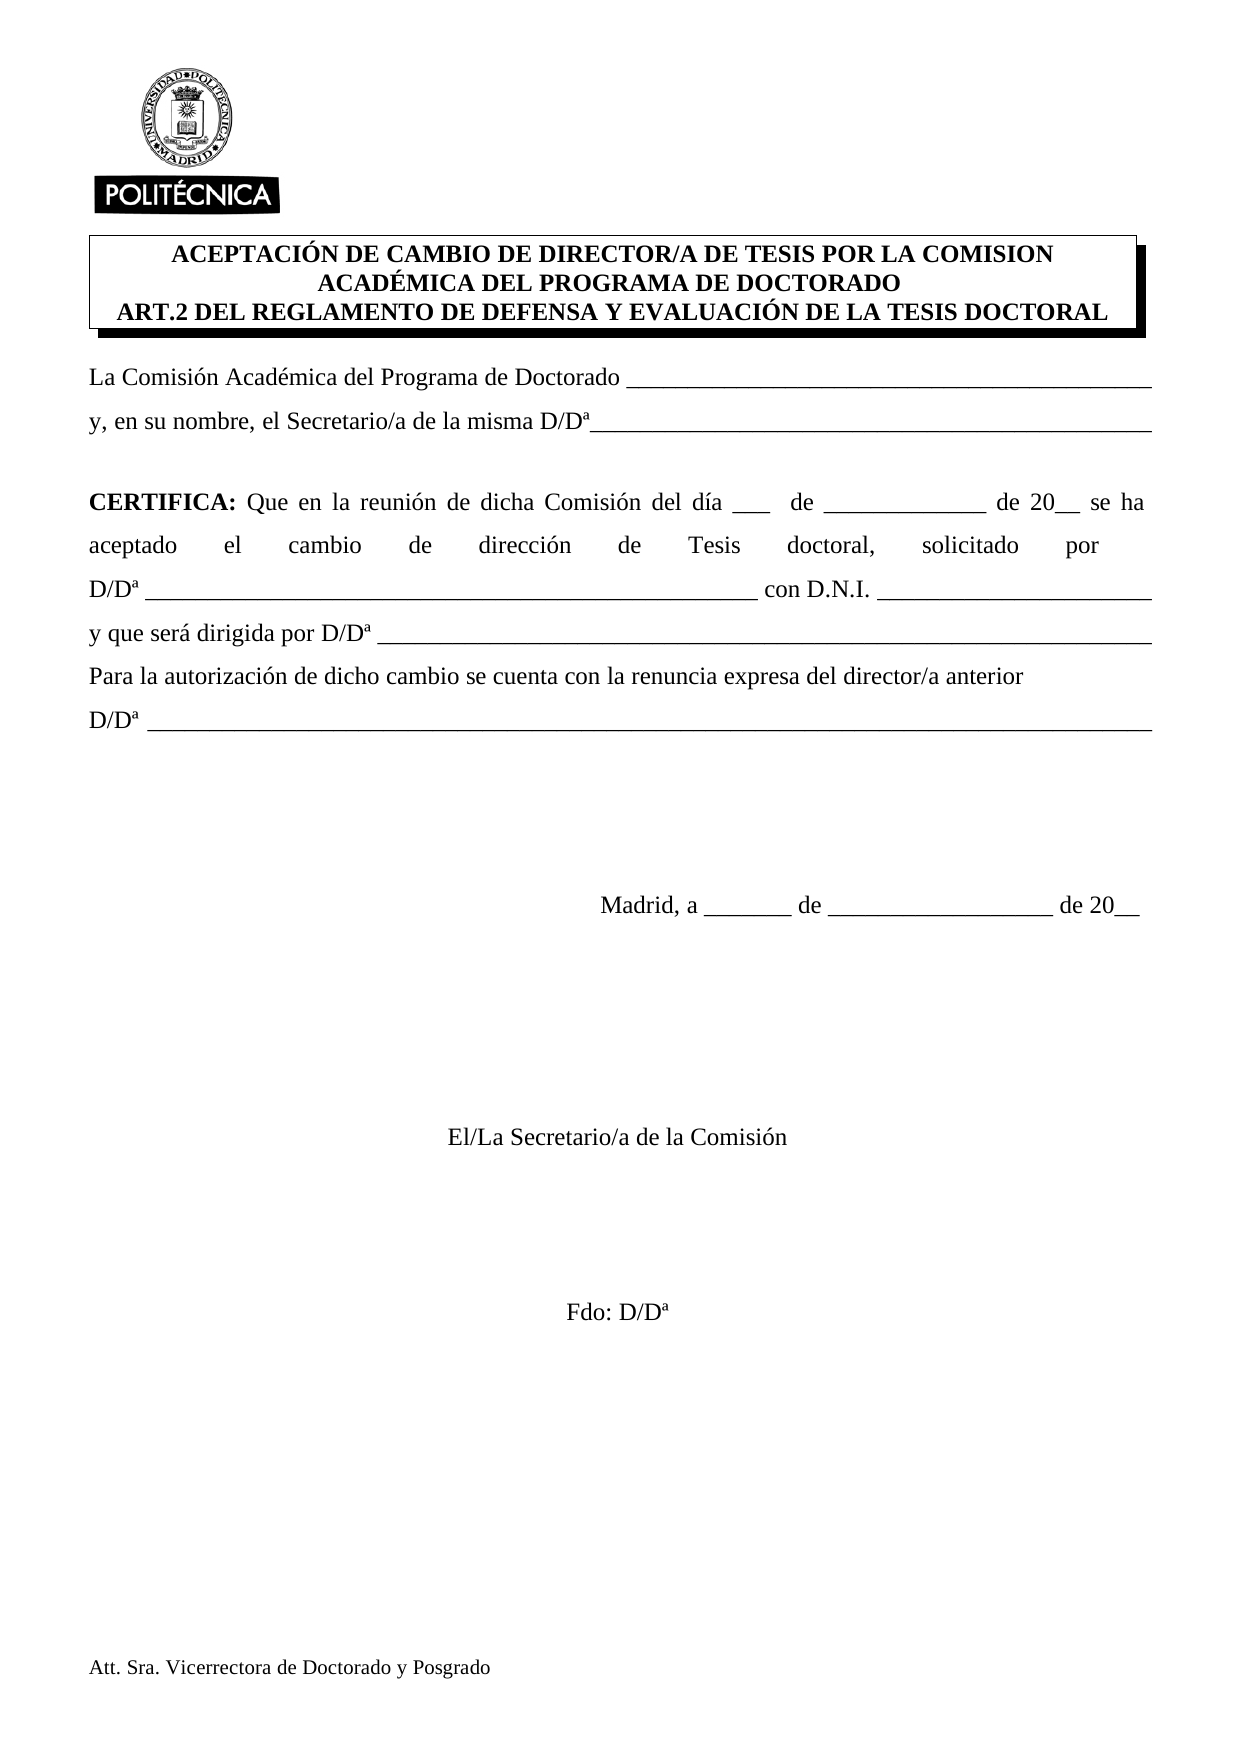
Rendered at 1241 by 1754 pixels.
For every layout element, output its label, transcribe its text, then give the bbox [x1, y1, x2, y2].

text D/Dª [89, 704, 1146, 733]
subtitle ACEPTACIÓN DE CAMBIO DE DIRECTOR/A DE TESIS POR LA COMISION ACADÉMICA DEL PROGRAMA DE DOCTORADO [90, 236, 1136, 293]
text CERTIFICA: Que en la reunión de dicha Comisión del día ___ de _____________ de 20__ se ha aceptado el cambio de dirección de Tesis doctoral, solicitado por D/Dª _________________________________________________ con D.N.I. [89, 487, 1146, 603]
text Para la autorización de dicho cambio se cuenta con la renuncia expresa del director/a anterior [89, 661, 1146, 690]
text y que será dirigida por D/Dª [89, 617, 1146, 646]
subtitle Madrid, a _______ de __________________ de 20__ [89, 889, 1146, 919]
picture [84, 58, 288, 224]
text La Comisión Académica del Programa de Doctorado [89, 362, 1146, 391]
subtitle ART.2 DEL REGLAMENTO DE DEFENSA Y EVALUACIÓN DE LA TESIS DOCTORAL [90, 293, 1136, 328]
table_header El/La Secretario/a de la Comisión Fdo: D/Dª [96, 1122, 1144, 1326]
text y, en su nombre, el Secretario/a de la misma D/Dª [89, 406, 1146, 435]
